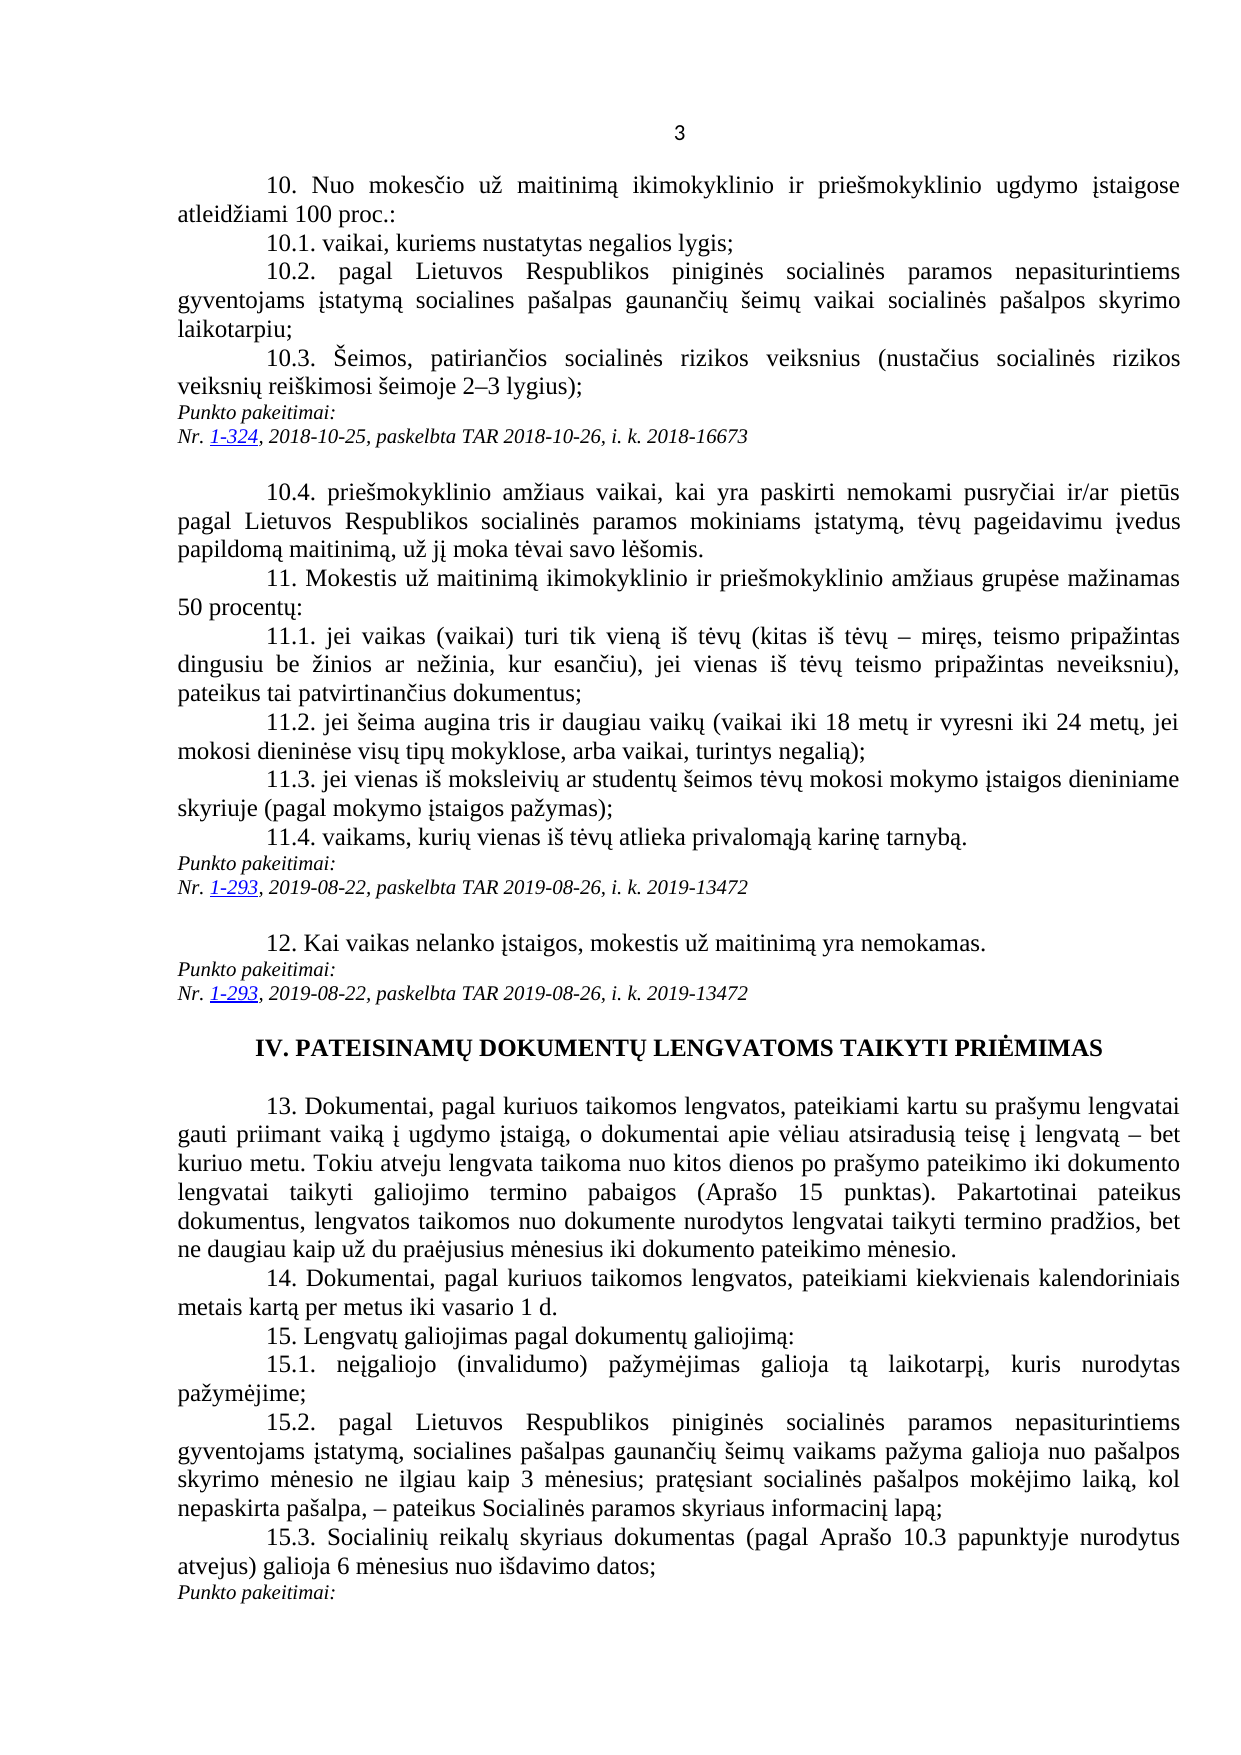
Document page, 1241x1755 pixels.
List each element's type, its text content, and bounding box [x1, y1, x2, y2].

text 10.2. pagal Lietuvos Respublikos piniginės socialinės paramos nepasiturintiems gyventojams įstatymą socialines pašalpas gaunančių šeimų vaikai socialinės pašalpos skyrimo laikotarpiu; [177, 256, 1181, 343]
text 15.3. Socialinių reikalų skyriaus dokumentas (pagal Aprašo 10.3 papunktyje nurodytus atvejus) galioja 6 mėnesius nuo išdavimo datos; [177, 1522, 1181, 1579]
text 12. Kai vaikas nelanko įstaigos, mokestis už maitinimą yra nemokamas. [177, 928, 1181, 956]
text IV. PATEISINAMŲ DOKUMENTŲ LENGVATOMS TAIKYTI PRIĖMIMAS [177, 1033, 1181, 1062]
text 11. Mokestis už maitinimą ikimokyklinio ir priešmokyklinio amžiaus grupėse mažinamas 50 procentų: [177, 563, 1181, 621]
text 15. Lengvatų galiojimas pagal dokumentų galiojimą: [177, 1321, 1181, 1349]
text 10.1. vaikai, kuriems nustatytas negalios lygis; [177, 228, 1181, 256]
text 13. Dokumentai, pagal kuriuos taikomos lengvatos, pateikiami kartu su prašymu lengvatai gauti priimant vaiką į ugdymo įstaigą, o dokumentai apie vėliau atsiradusią teisę į lengvatą – bet kuriuo metu. Tokiu atveju lengvata taikoma nuo kitos dienos po prašymo pateikimo iki dokumento lengvatai taikyti galiojimo termino pabaigos (Aprašo 15 punktas). Pakartotinai pateikus dokumentus, lengvatos taikomos nuo dokumente nurodytos lengvatai taikyti termino pradžios, bet ne daugiau kaip už du praėjusius mėnesius iki dokumento pateikimo mėnesio. [177, 1091, 1181, 1263]
text Punkto pakeitimai: [177, 1579, 1181, 1604]
text Nr. 1-293, 2019-08-22, paskelbta TAR 2019-08-26, i. k. 2019-13472 [177, 981, 1181, 1004]
text 10.4. priešmokyklinio amžiaus vaikai, kai yra paskirti nemokami pusryčiai ir/ar pietūs pagal Lietuvos Respublikos socialinės paramos mokiniams įstatymą, tėvų pageidavimu įvedus papildomą maitinimą, už jį moka tėvai savo lėšomis. [177, 477, 1181, 563]
text 11.1. jei vaikas (vaikai) turi tik vieną iš tėvų (kitas iš tėvų – miręs, teismo pripažintas dingusiu be žinios ar nežinia, kur esančiu), jei vienas iš tėvų teismo pripažintas neveiksniu), pateikus tai patvirtinančius dokumentus; [177, 621, 1181, 707]
text Punkto pakeitimai: [177, 956, 1181, 981]
text 11.2. jei šeima augina tris ir daugiau vaikų (vaikai iki 18 metų ir vyresni iki 24 metų, jei mokosi dieninėse visų tipų mokyklose, arba vaikai, turintys negalią); [177, 707, 1181, 764]
text Nr. 1-293, 2019-08-22, paskelbta TAR 2019-08-26, i. k. 2019-13472 [177, 875, 1181, 899]
text Punkto pakeitimai: [177, 400, 1181, 424]
text Punkto pakeitimai: [177, 851, 1181, 875]
text 10.3. Šeimos, patiriančios socialinės rizikos veiksnius (nustačius socialinės rizikos veiksnių reiškimosi šeimoje 2–3 lygius); [177, 343, 1181, 400]
text 15.2. pagal Lietuvos Respublikos piniginės socialinės paramos nepasiturintiems gyventojams įstatymą, socialines pašalpas gaunančių šeimų vaikams pažyma galioja nuo pašalpos skyrimo mėnesio ne ilgiau kaip 3 mėnesius; pratęsiant socialinės pašalpos mokėjimo laiką, kol nepaskirta pašalpa, – pateikus Socialinės paramos skyriaus informacinį lapą; [177, 1407, 1181, 1522]
text 11.4. vaikams, kurių vienas iš tėvų atlieka privalomąją karinę tarnybą. [177, 822, 1181, 851]
text 10. Nuo mokesčio už maitinimą ikimokyklinio ir priešmokyklinio ugdymo įstaigose atleidžiami 100 proc.: [177, 170, 1181, 228]
text 14. Dokumentai, pagal kuriuos taikomos lengvatos, pateikiami kiekvienais kalendoriniais metais kartą per metus iki vasario 1 d. [177, 1263, 1181, 1321]
text 15.1. neįgaliojo (invalidumo) pažymėjimas galioja tą laikotarpį, kuris nurodytas pažymėjime; [177, 1349, 1181, 1407]
text Nr. 1-324, 2018-10-25, paskelbta TAR 2018-10-26, i. k. 2018-16673 [177, 424, 1181, 448]
text 11.3. jei vienas iš moksleivių ar studentų šeimos tėvų mokosi mokymo įstaigos dieniniame skyriuje (pagal mokymo įstaigos pažymas); [177, 764, 1181, 822]
